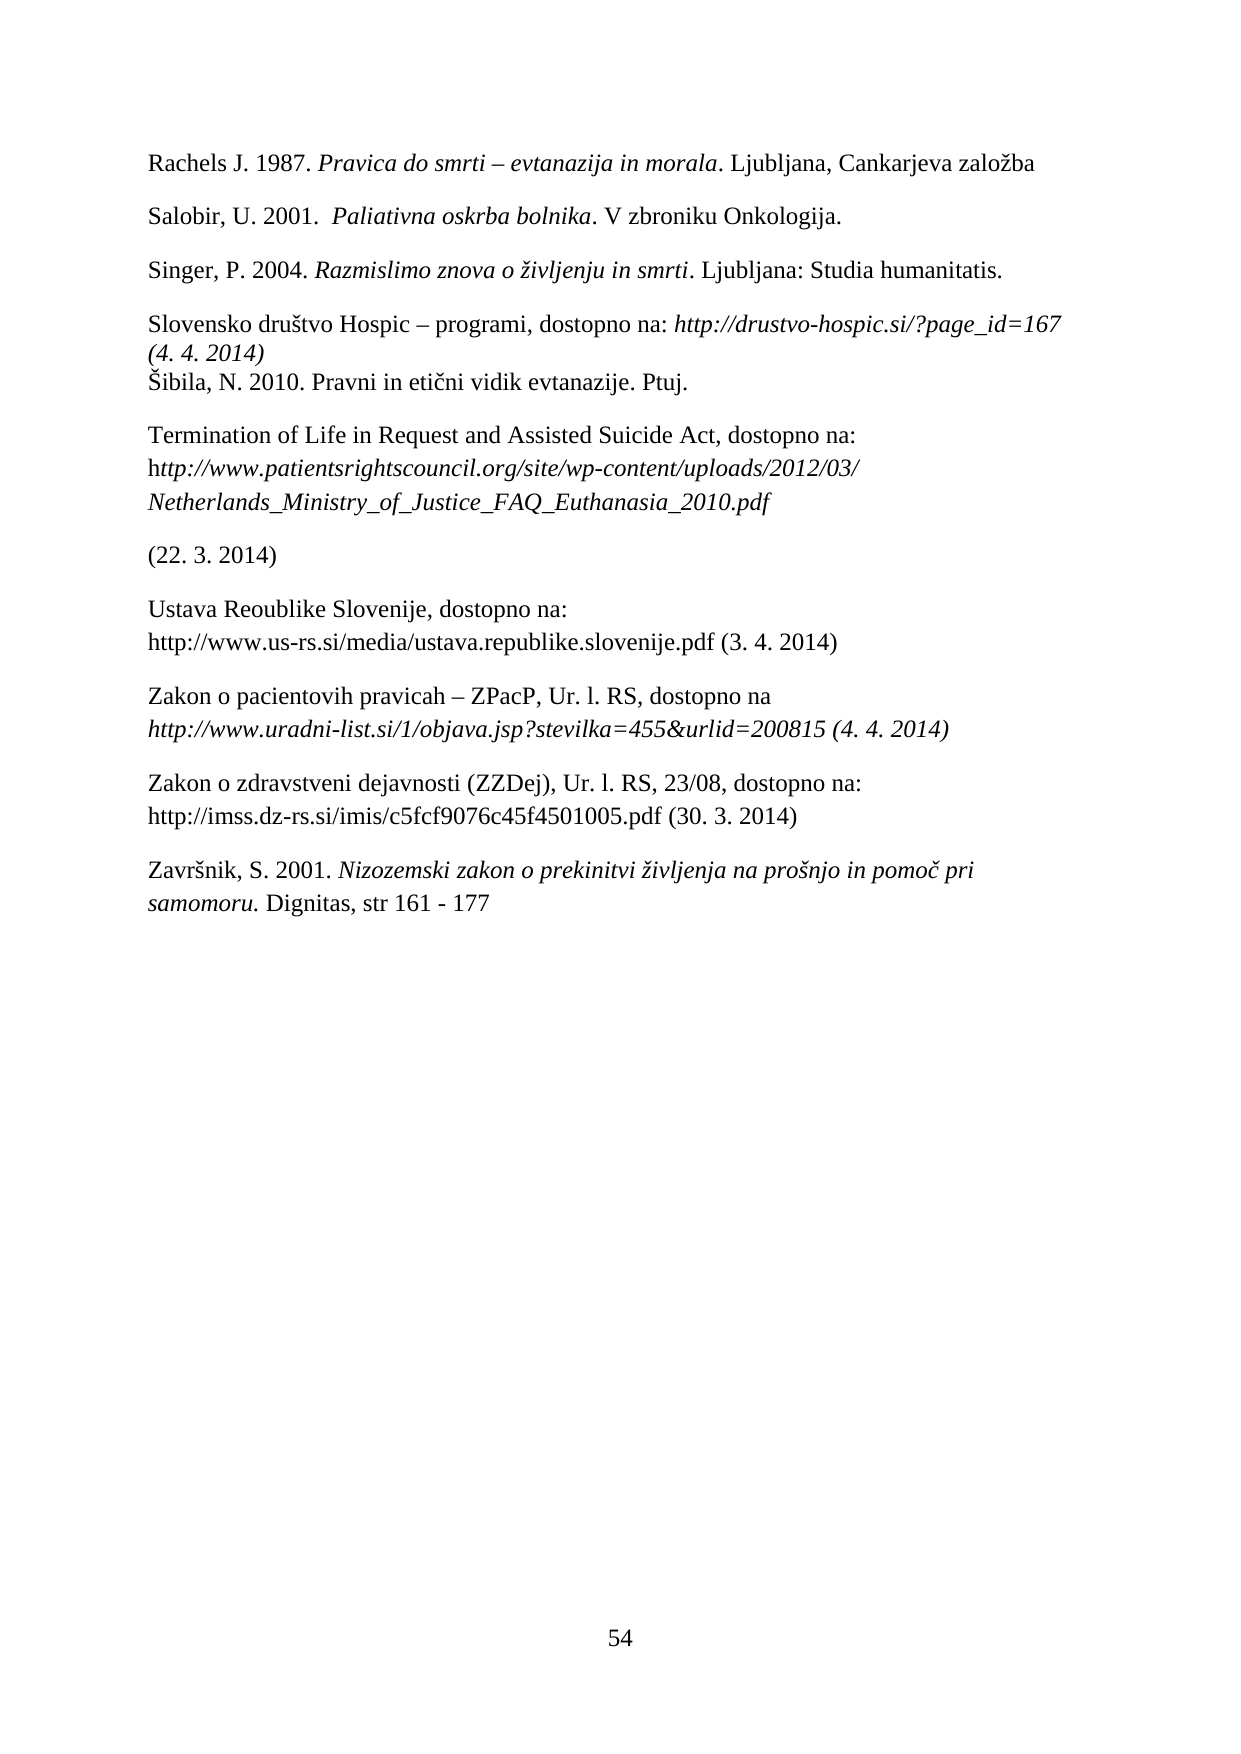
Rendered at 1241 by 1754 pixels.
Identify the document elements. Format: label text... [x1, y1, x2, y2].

text Završnik, S. 2001. Nizozemski zakon o prekinitvi življenja na prošnjo in pomoč pri samomoru. Dignitas, str 161 - 177 [148, 855, 1093, 917]
text Slovensko društvo Hospic – programi, dostopno na: http://drustvo-hospic.si/?page_id=167 (4. 4. 2014) [148, 309, 1093, 367]
text Zakon o zdravstveni dejavnosti (ZZDej), Ur. l. RS, 23/08, dostopno na: http://imss.dz-rs.si/imis/c5fcf9076c45f4501005.pdf (30. 3. 2014) [148, 768, 1093, 830]
text Termination of Life in Request and Assisted Suicide Act, dostopno na: http://www.patientsrightscouncil.org/site/wp-content/uploads/2012/03/Netherlands_Ministry_of_Justice_FAQ_Euthanasia_2010.pdf [148, 421, 1093, 515]
text Ustava Reoublike Slovenije, dostopno na: http://www.us-rs.si/media/ustava.republike.slovenije.pdf (3. 4. 2014) [148, 594, 1093, 656]
text Rachels J. 1987. Pravica do smrti – evtanazija in morala. Ljubljana, Cankarjeva založba [148, 148, 1093, 176]
text Singer, P. 2004. Razmislimo znova o življenju in smrti. Ljubljana: Studia humanitatis. [148, 255, 1093, 284]
text (22. 3. 2014) [148, 540, 1093, 569]
text Salobir, U. 2001. Paliativna oskrba bolnika. V zbroniku Onkologija. [148, 201, 1093, 230]
text Zakon o pacientovih pravicah – ZPacP, Ur. l. RS, dostopno na http://www.uradni-list.si/1/objava.jsp?stevilka=455&urlid=200815 (4. 4. 2014) [148, 681, 1093, 743]
text Šibila, N. 2010. Pravni in etični vidik evtanazije. Ptuj. [148, 367, 1093, 395]
